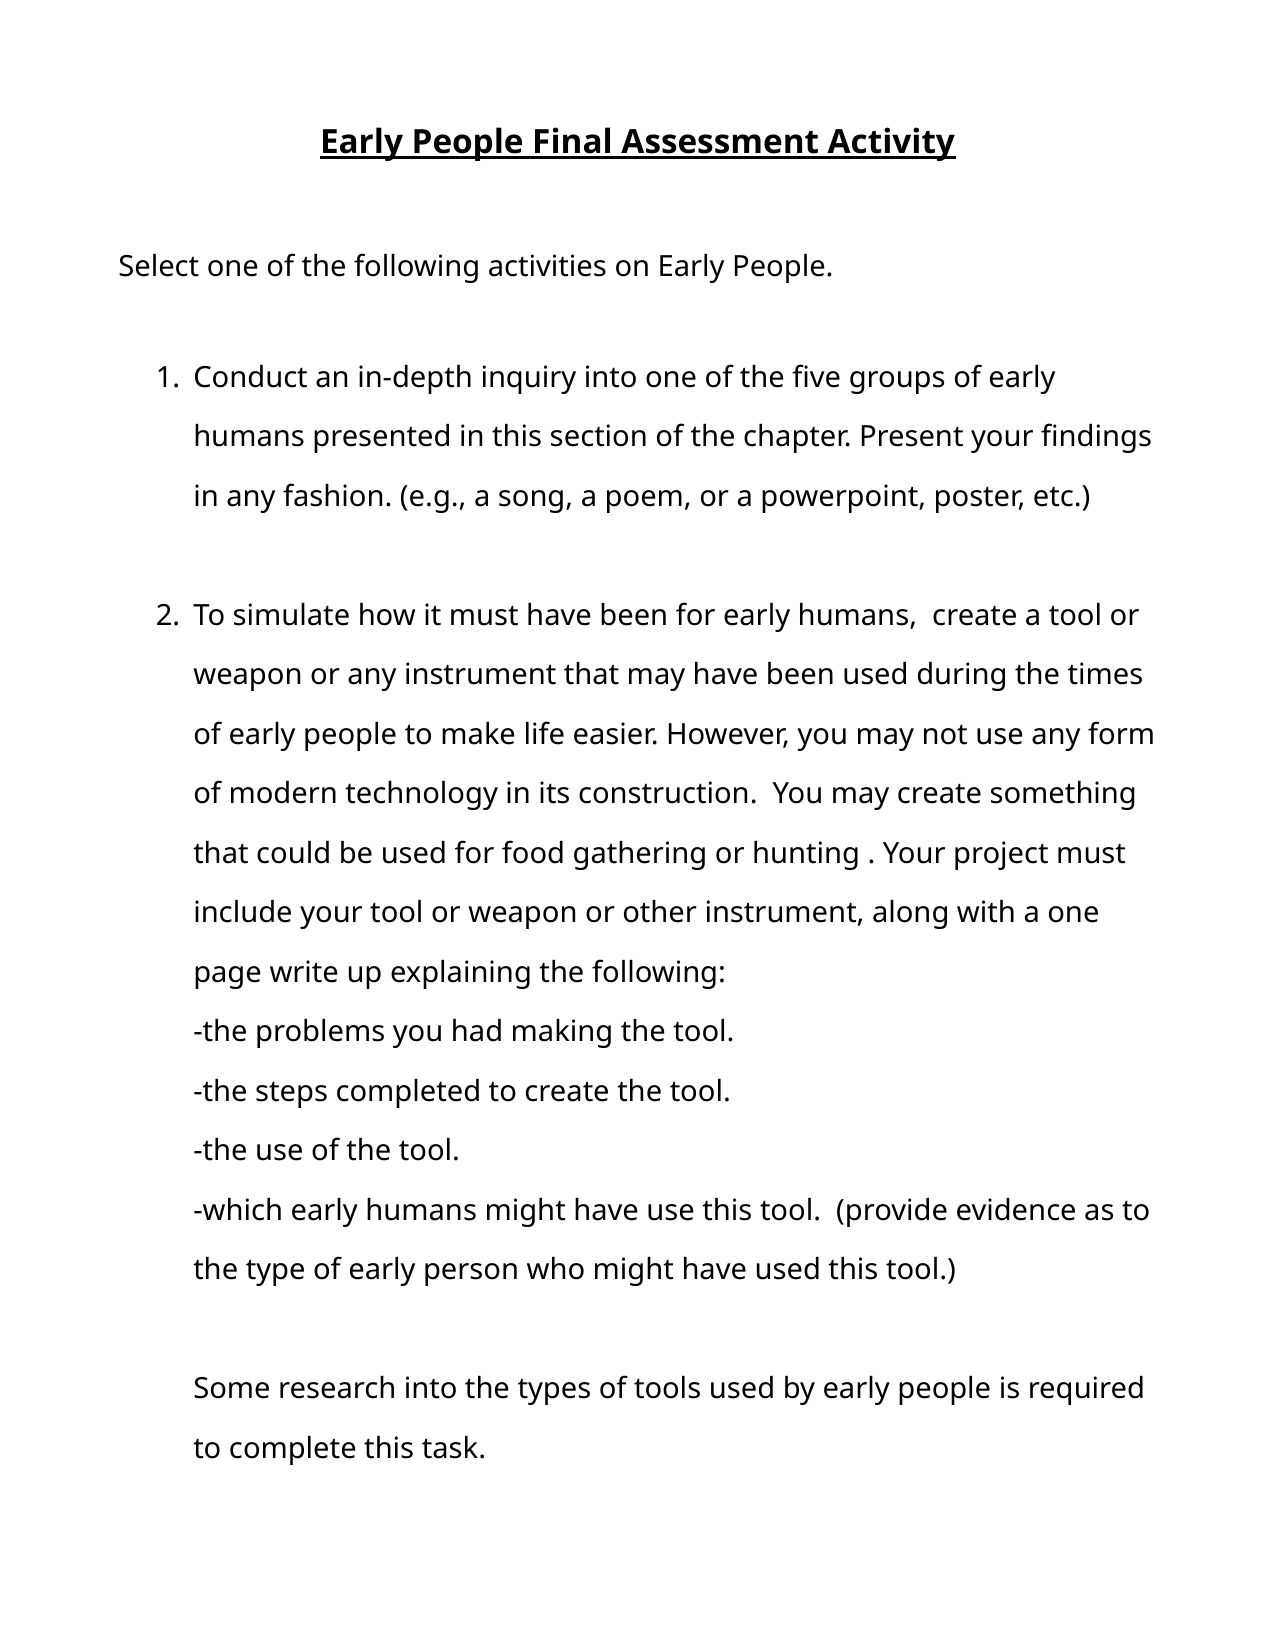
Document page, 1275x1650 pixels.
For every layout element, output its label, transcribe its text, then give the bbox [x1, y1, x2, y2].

list -the use of the tool. [156, 1129, 1157, 1169]
list Conduct an in-depth inquiry into one of the five groups of early humans presented in this section of the chapter. Present your findings in any fashion. (e.g., a song, a poem, or a powerpoint, poster, etc.) [156, 356, 1157, 515]
list To simulate how it must have been for early humans, create a tool or weapon or any instrument that may have been used during the times of early people to make life easier. However, you may not use any form of modern technology in its construction. You may create something that could be used for food gathering or hunting . Your project must include your tool or weapon or other instrument, along with a one page write up explaining the following: [156, 594, 1157, 991]
list Some research into the types of tools used by early people is required to complete this task. [156, 1367, 1157, 1467]
text Select one of the following activities on Early People. [118, 246, 1157, 285]
text Early People Final Assessment Activity [118, 118, 1157, 163]
list -the steps completed to create the tool. [156, 1070, 1157, 1110]
list -the problems you had making the tool. [156, 1011, 1157, 1050]
list -which early humans might have use this tool. (provide evidence as to the type of early person who might have used this tool.) [156, 1189, 1157, 1288]
